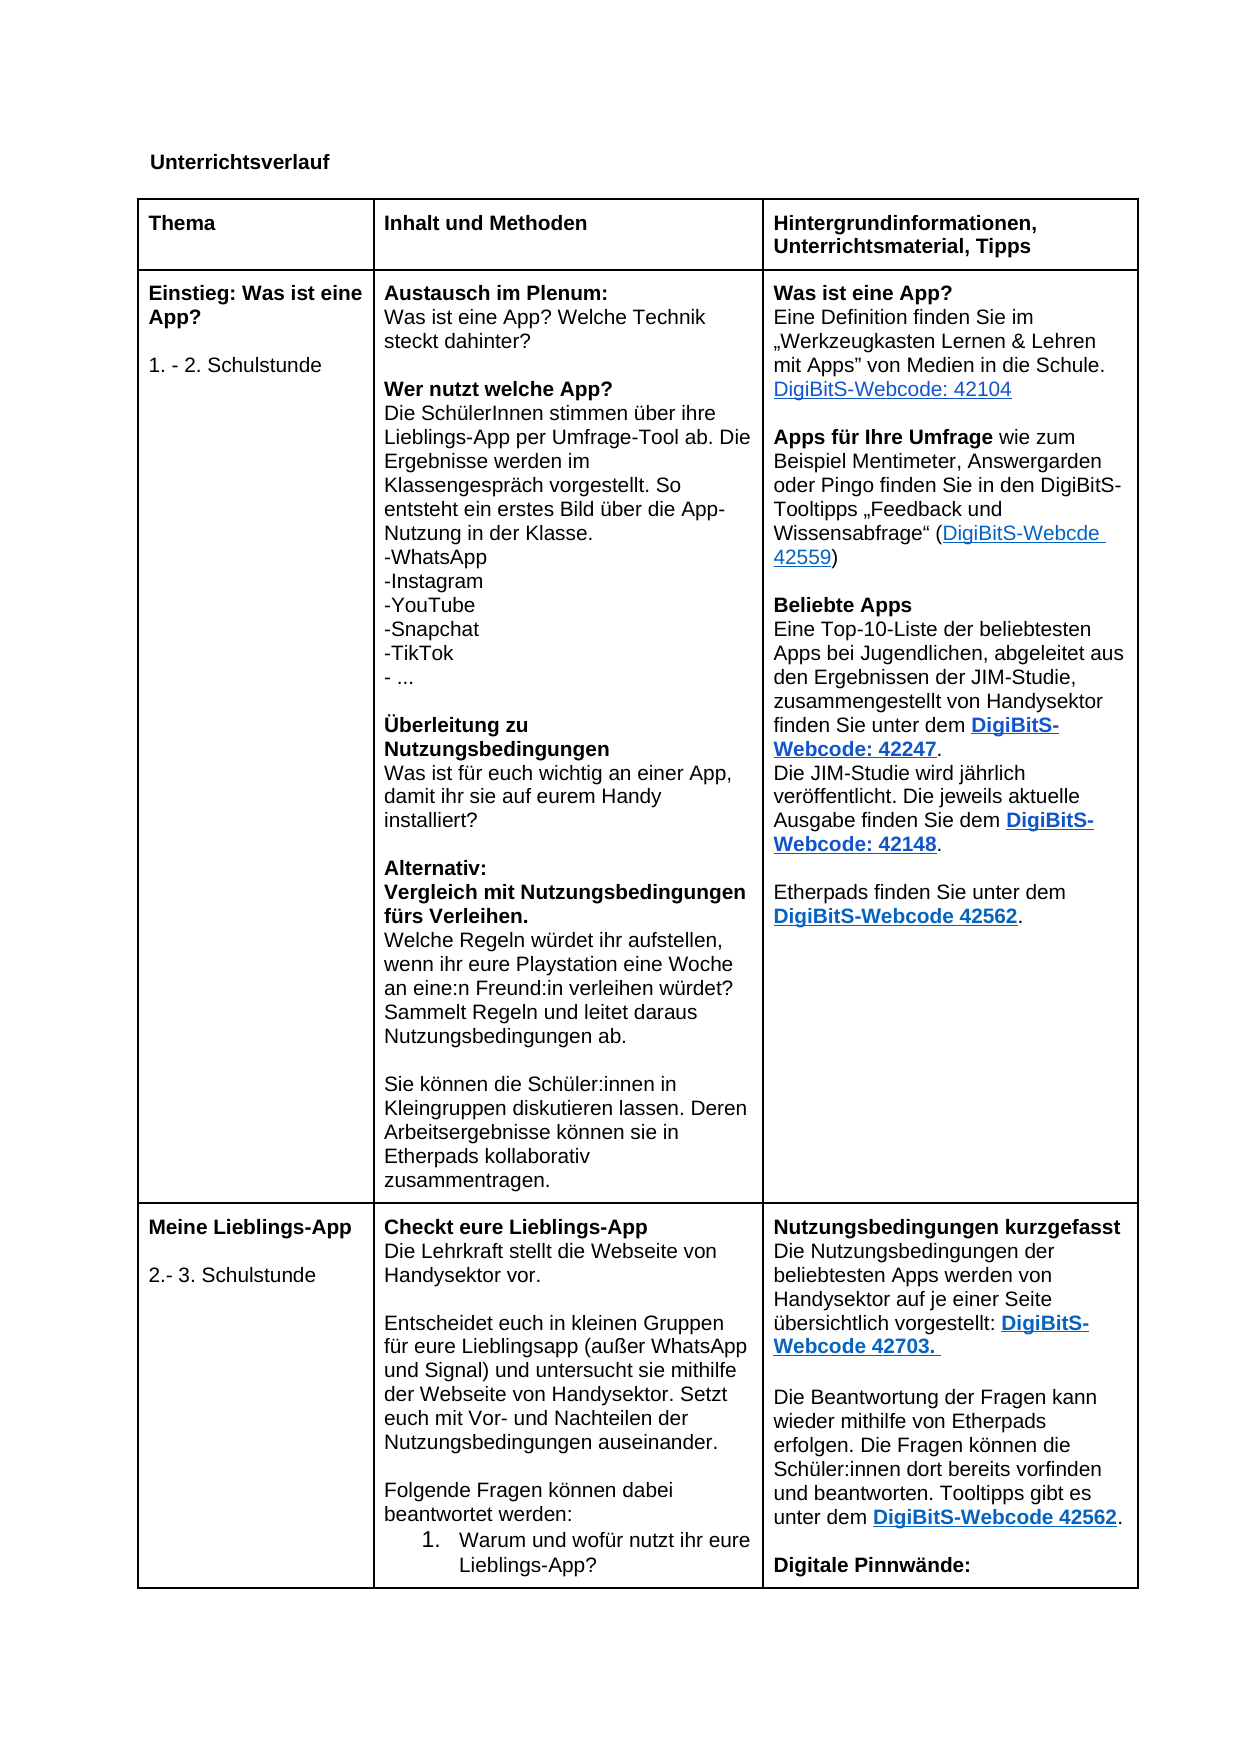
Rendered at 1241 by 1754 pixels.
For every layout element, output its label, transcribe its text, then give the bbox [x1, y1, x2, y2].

table_cell Was ist eine App? Eine Definition finden Sie im „Werkzeugkasten Lernen & Lehren mit Apps” von Medien in die Schule. DigiBitS-Webcode: 42104 Apps für Ihre Umfrage wie zum Beispiel Mentimeter, Answergarden oder Pingo finden Sie in den DigiBitS-Tooltipps „Feedback und Wissensabfrage“ (DigiBitS-Webcde 42559) Beliebte Apps Eine Top-10-Liste der beliebtesten Apps bei Jugendlichen, abgeleitet aus den Ergebnissen der JIM-Studie, zusammengestellt von Handysektor finden Sie unter dem DigiBitS-Webcode: 42247. Die JIM-Studie wird jährlich veröffentlicht. Die jeweils aktuelle Ausgabe finden Sie dem DigiBitS-Webcode: 42148. Etherpads finden Sie unter dem DigiBitS-Webcode 42562. [764, 271, 1137, 1202]
table_header Hintergrundinformationen, Unterrichtsmaterial, Tipps [764, 200, 1137, 269]
table_cell Checkt eure Lieblings-App Die Lehrkraft stellt die Webseite von Handysektor vor. Entscheidet euch in kleinen Gruppen für eure Lieblingsapp (außer WhatsApp und Signal) und untersucht sie mithilfe der Webseite von Handysektor. Setzt euch mit Vor- und Nachteilen der Nutzungsbedingungen auseinander. Folgende Fragen können dabei beantwortet werden: Warum und wofür nutzt ihr eure Lieblings-App? Welche Vorteile hat die App für euch? Ab welchem Alter dürft Ihr die App benutzen? Welche persönlichen Angaben müsst ihr bei der Registrierung angeben? Welche Angaben zum Datenschutz gibt es? Seid ihr der Meinung, dass eure persönlichen Daten bei der App gut geschützt sind? Begründet eure Meinung. An welche Regeln müsst ihr euch bei der Nutzung der App halten? Findet ihr die Regeln sinnvoll? Die Ergebnisse können in der Klasse präsentiert und diskutiert werden. [375, 1204, 762, 1587]
table_cell Einstieg: Was ist eine App? 1. - 2. Schulstunde [139, 271, 373, 1202]
table_cell Austausch im Plenum: Was ist eine App? Welche Technik steckt dahinter? Wer nutzt welche App? Die SchülerInnen stimmen über ihre Lieblings-App per Umfrage-Tool ab. Die Ergebnisse werden im Klassengespräch vorgestellt. So entsteht ein erstes Bild über die App-Nutzung in der Klasse. -WhatsApp -Instagram -YouTube -Snapchat -TikTok - ... Überleitung zu Nutzungsbedingungen Was ist für euch wichtig an einer App, damit ihr sie auf eurem Handy installiert? Alternativ: Vergleich mit Nutzungsbedingungen fürs Verleihen. Welche Regeln würdet ihr aufstellen, wenn ihr eure Playstation eine Woche an eine:n Freund:in verleihen würdet? Sammelt Regeln und leitet daraus Nutzungsbedingungen ab. Sie können die Schüler:innen in Kleingruppen diskutieren lassen. Deren Arbeitsergebnisse können sie in Etherpads kollaborativ zusammentragen. [375, 271, 762, 1202]
text Unterrichtsverlauf [150, 150, 1090, 174]
table_header Inhalt und Methoden [375, 200, 762, 269]
table_header Thema [139, 200, 373, 269]
table_cell Meine Lieblings-App 2.- 3. Schulstunde [139, 1204, 373, 1587]
table_cell Nutzungsbedingungen kurzgefasst Die Nutzungsbedingungen der beliebtesten Apps werden von Handysektor auf je einer Seite übersichtlich vorgestellt: DigiBitS-Webcode 42703. Die Beantwortung der Fragen kann wieder mithilfe von Etherpads erfolgen. Die Fragen können die Schüler:innen dort bereits vorfinden und beantworten. Tooltipps gibt es unter dem DigiBitS-Webcode 42562. Digitale Pinnwände: [764, 1204, 1137, 1587]
